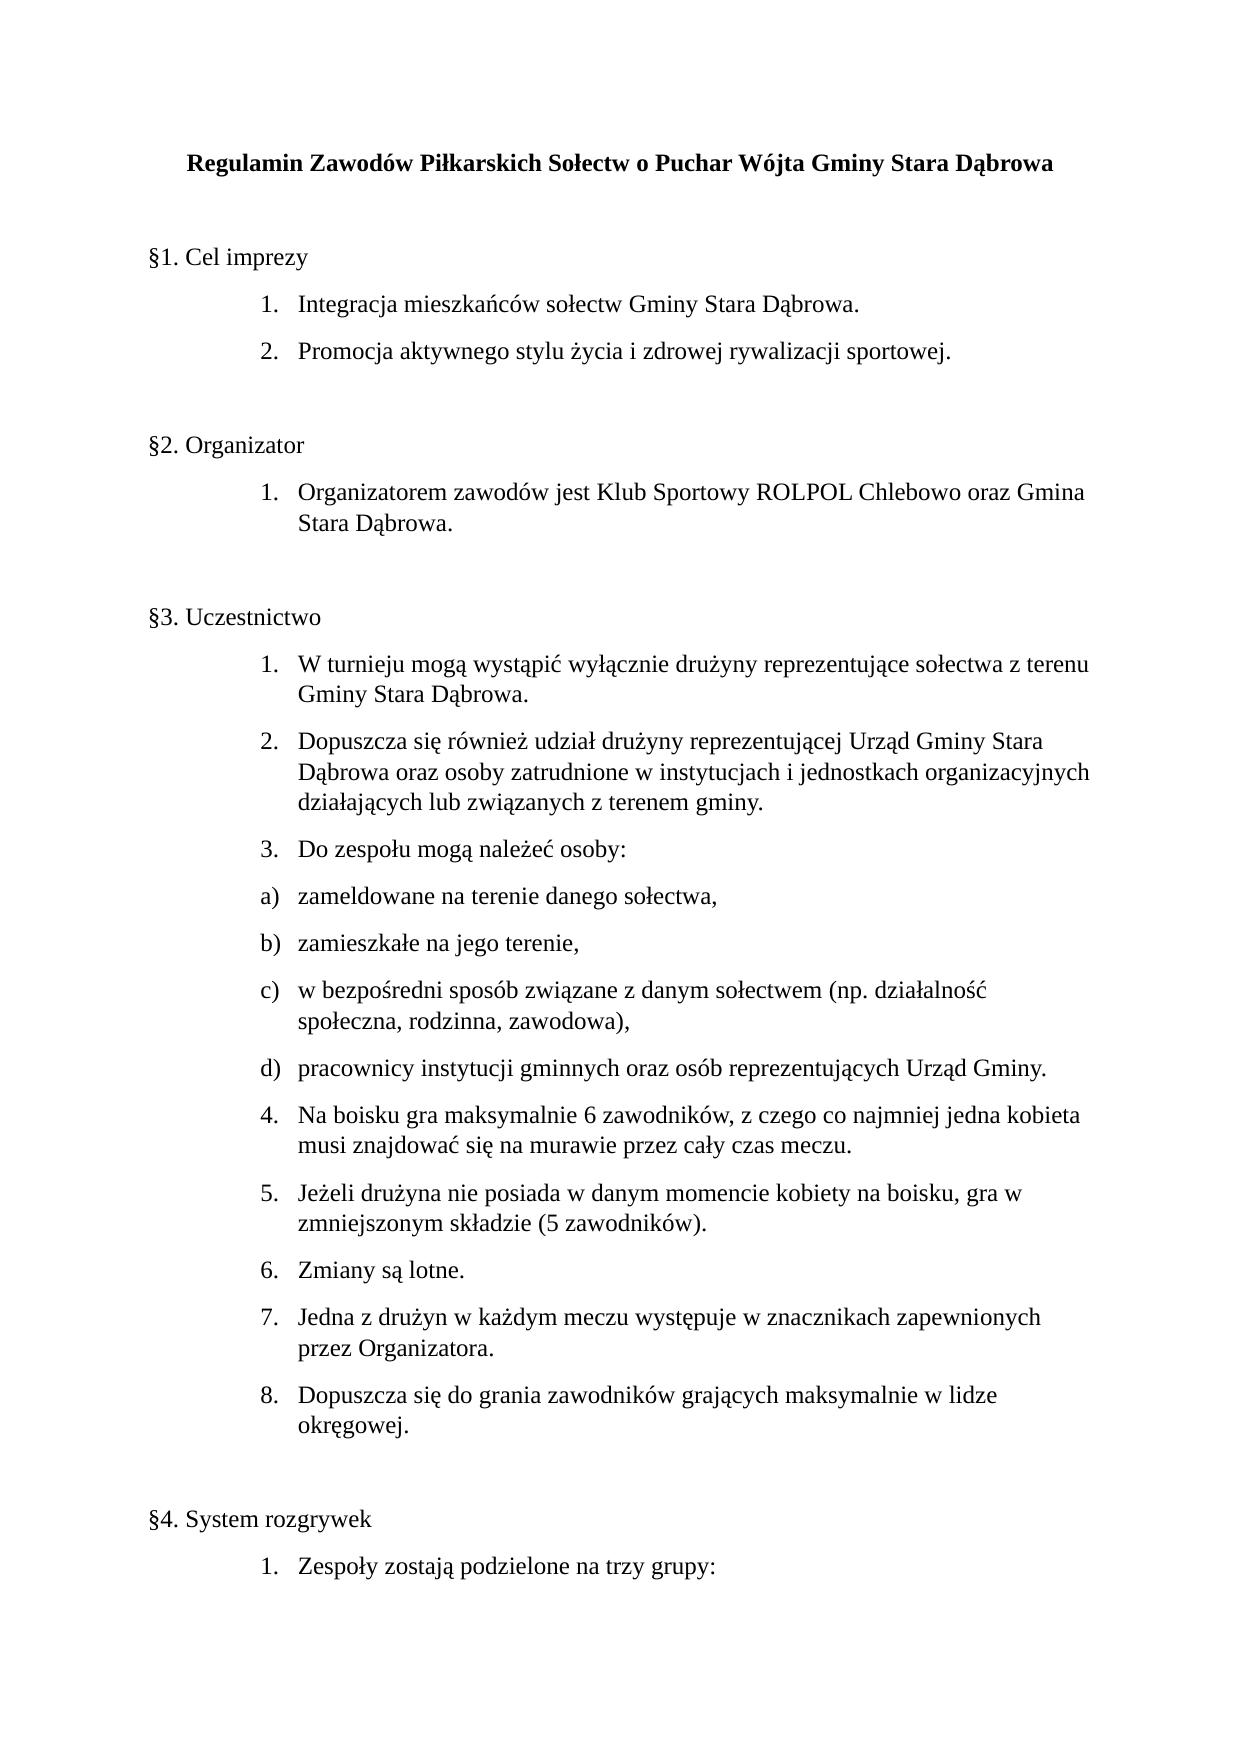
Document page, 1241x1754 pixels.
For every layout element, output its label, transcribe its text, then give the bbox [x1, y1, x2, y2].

list Organizatorem zawodów jest Klub Sportowy ROLPOL Chlebowo oraz Gmina Stara Dąbrowa. [260, 477, 1093, 536]
list w bezpośredni sposób związane z danym sołectwem (np. działalność społeczna, rodzinna, zawodowa), [260, 976, 1093, 1035]
text §1. Cel imprezy [148, 242, 1093, 271]
list zamieszkałe na jego terenie, [260, 928, 1093, 957]
list Dopuszcza się również udział drużyny reprezentującej Urząd Gminy Stara Dąbrowa oraz osoby zatrudnione w instytucjach i jednostkach organizacyjnych działających lub związanych z terenem gminy. [260, 726, 1093, 816]
text §4. System rozgrywek [148, 1504, 1093, 1533]
list Jeżeli drużyna nie posiada w danym momencie kobiety na boisku, gra w zmniejszonym składzie (5 zawodników). [260, 1178, 1093, 1237]
list Dopuszcza się do grania zawodników grających maksymalnie w lidze okręgowej. [260, 1380, 1093, 1439]
list Integracja mieszkańców sołectw Gminy Stara Dąbrowa. [260, 289, 1093, 318]
list Zespoły zostają podzielone na trzy grupy: [260, 1551, 1093, 1580]
list W turnieju mogą wystąpić wyłącznie drużyny reprezentujące sołectwa z terenu Gminy Stara Dąbrowa. [260, 649, 1093, 708]
list Promocja aktywnego stylu życia i zdrowej rywalizacji sportowej. [260, 336, 1093, 365]
list Do zespołu mogą należeć osoby: [260, 834, 1093, 863]
list pracownicy instytucji gminnych oraz osób reprezentujących Urząd Gminy. [260, 1053, 1093, 1082]
list Na boisku gra maksymalnie 6 zawodników, z czego co najmniej jedna kobieta musi znajdować się na murawie przez cały czas meczu. [260, 1100, 1093, 1159]
text Regulamin Zawodów Piłkarskich Sołectw o Puchar Wójta Gminy Stara Dąbrowa [148, 148, 1093, 176]
list zameldowane na terenie danego sołectwa, [260, 881, 1093, 910]
list Zmiany są lotne. [260, 1255, 1093, 1284]
text §2. Organizator [148, 430, 1093, 459]
text §3. Uczestnictwo [148, 602, 1093, 631]
list Jedna z drużyn w każdym meczu występuje w znacznikach zapewnionych przez Organizatora. [260, 1302, 1093, 1361]
